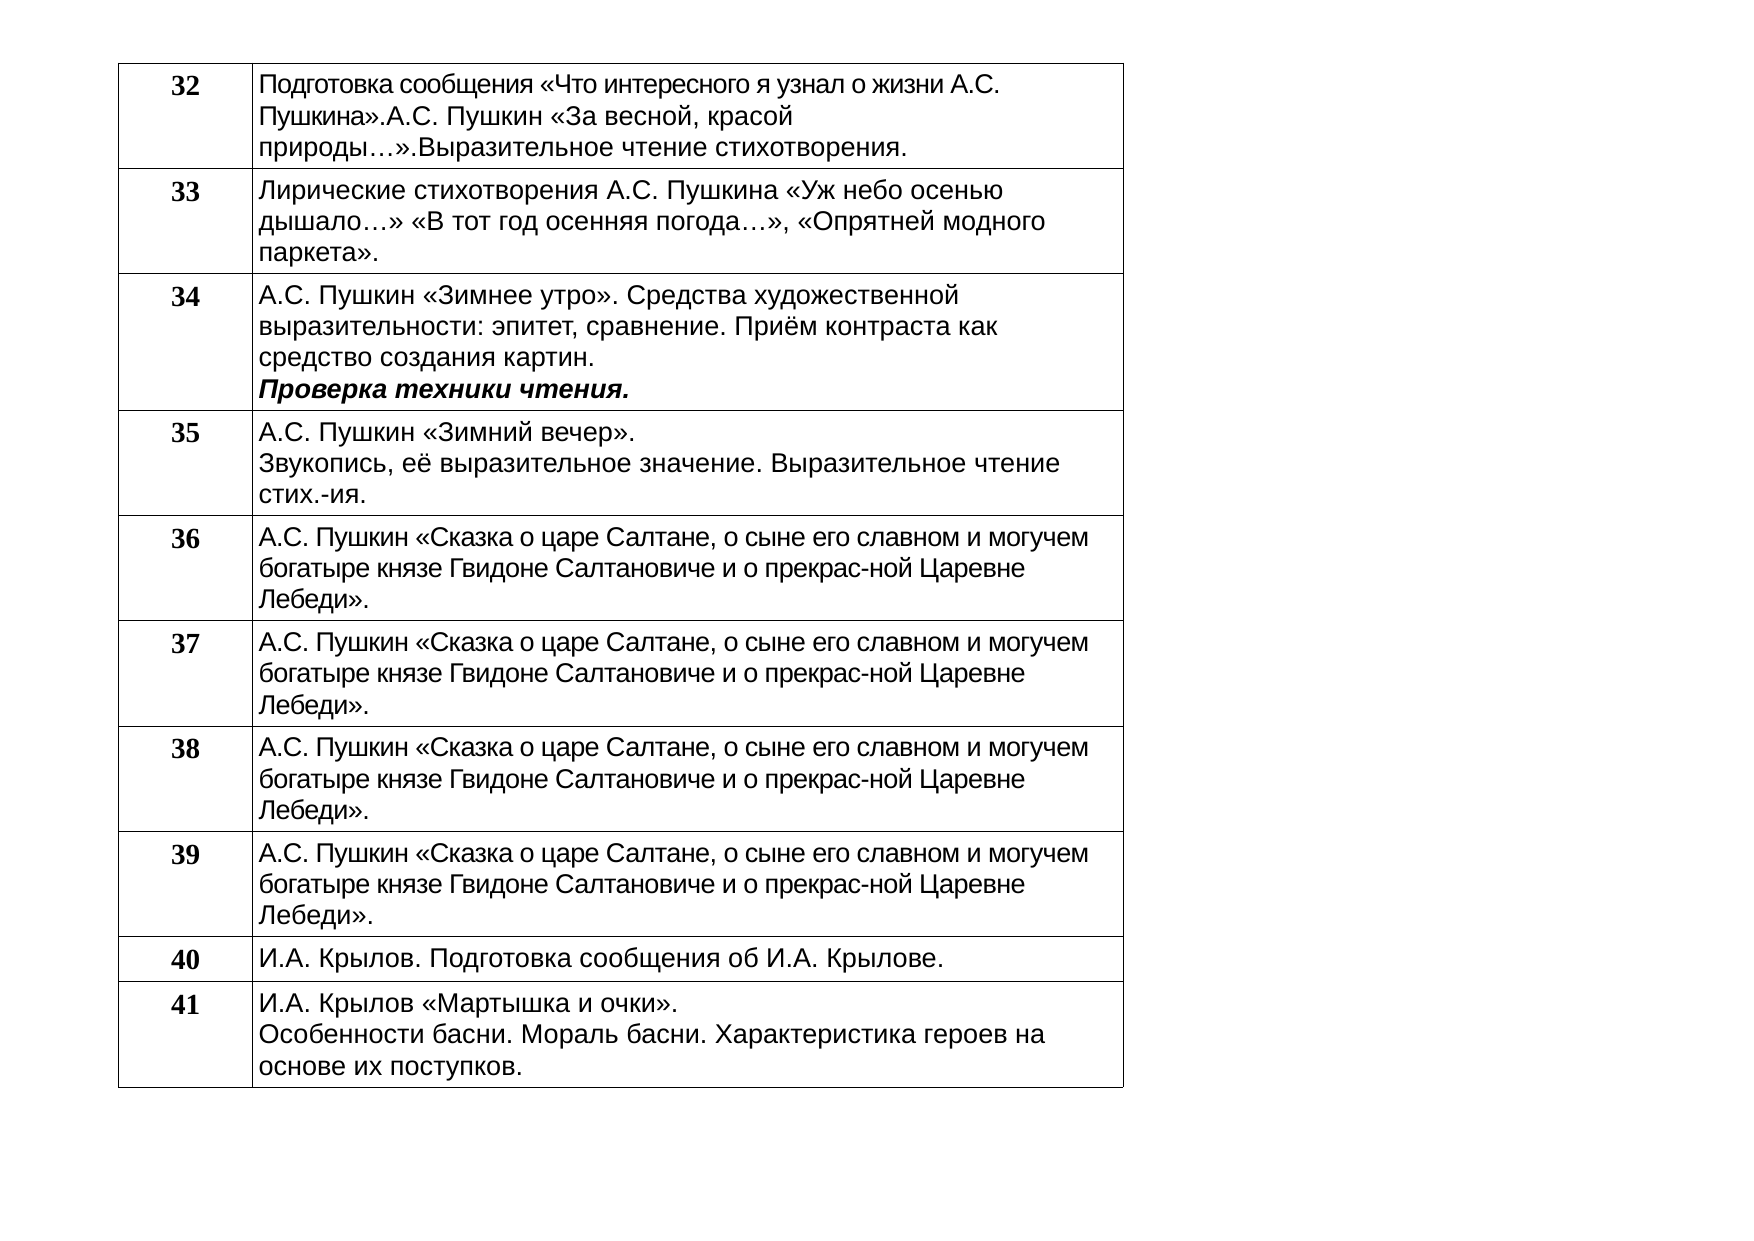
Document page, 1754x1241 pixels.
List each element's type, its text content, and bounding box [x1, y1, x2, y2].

table_cell 33 [119, 169, 252, 273]
table_cell 39 [119, 832, 252, 936]
table_cell 37 [119, 621, 252, 726]
table_cell 35 [119, 411, 252, 515]
table_cell И.А. Крылов. Подготовка сообщения об И.А. Крылове. [253, 937, 1123, 981]
table_cell 32 [119, 64, 252, 168]
table_cell Лирические стихотворения А.С. Пушкина «Уж небо осенью дышало…» «В тот год осенняя погода…», «Опрятней модного паркета». [253, 169, 1123, 273]
table_cell Подготовка сообщения «Что интересного я узнал о жизни А.С. Пушкина».А.С. Пушкин «За весной, красой природы…».Выразительное чтение стихотворения. [253, 64, 1123, 168]
table_cell 41 [119, 982, 252, 1087]
table_cell А.С. Пушкин «Сказка о царе Салтане, о сыне его славном и могучем богатыре князе Гвидоне Салтановиче и о прекрас-ной Царевне Лебеди». [253, 832, 1123, 936]
table_cell 38 [119, 727, 252, 831]
table_cell 34 [119, 274, 252, 410]
table_cell А.С. Пушкин «Зимнее утро». Средства художественной выразительности: эпитет, сравнение. Приём контраста как средство создания картин. Проверка техники чтения. [253, 274, 1123, 410]
table_cell А.С. Пушкин «Сказка о царе Салтане, о сыне его славном и могучем богатыре князе Гвидоне Салтановиче и о прекрас-ной Царевне Лебеди». [253, 621, 1123, 726]
table_cell А.С. Пушкин «Сказка о царе Салтане, о сыне его славном и могучем богатыре князе Гвидоне Салтановиче и о прекрас-ной Царевне Лебеди». [253, 516, 1123, 620]
table_cell 36 [119, 516, 252, 620]
table_cell И.А. Крылов «Мартышка и очки». Особенности басни. Мораль басни. Характеристика героев на основе их поступков. [253, 982, 1123, 1087]
table_cell 40 [119, 937, 252, 981]
table_cell А.С. Пушкин «Зимний вечер». Звукопись, её выразительное значение. Выразительное чтение стих.-ия. [253, 411, 1123, 515]
table_cell А.С. Пушкин «Сказка о царе Салтане, о сыне его славном и могучем богатыре князе Гвидоне Салтановиче и о прекрас-ной Царевне Лебеди». [253, 727, 1123, 831]
